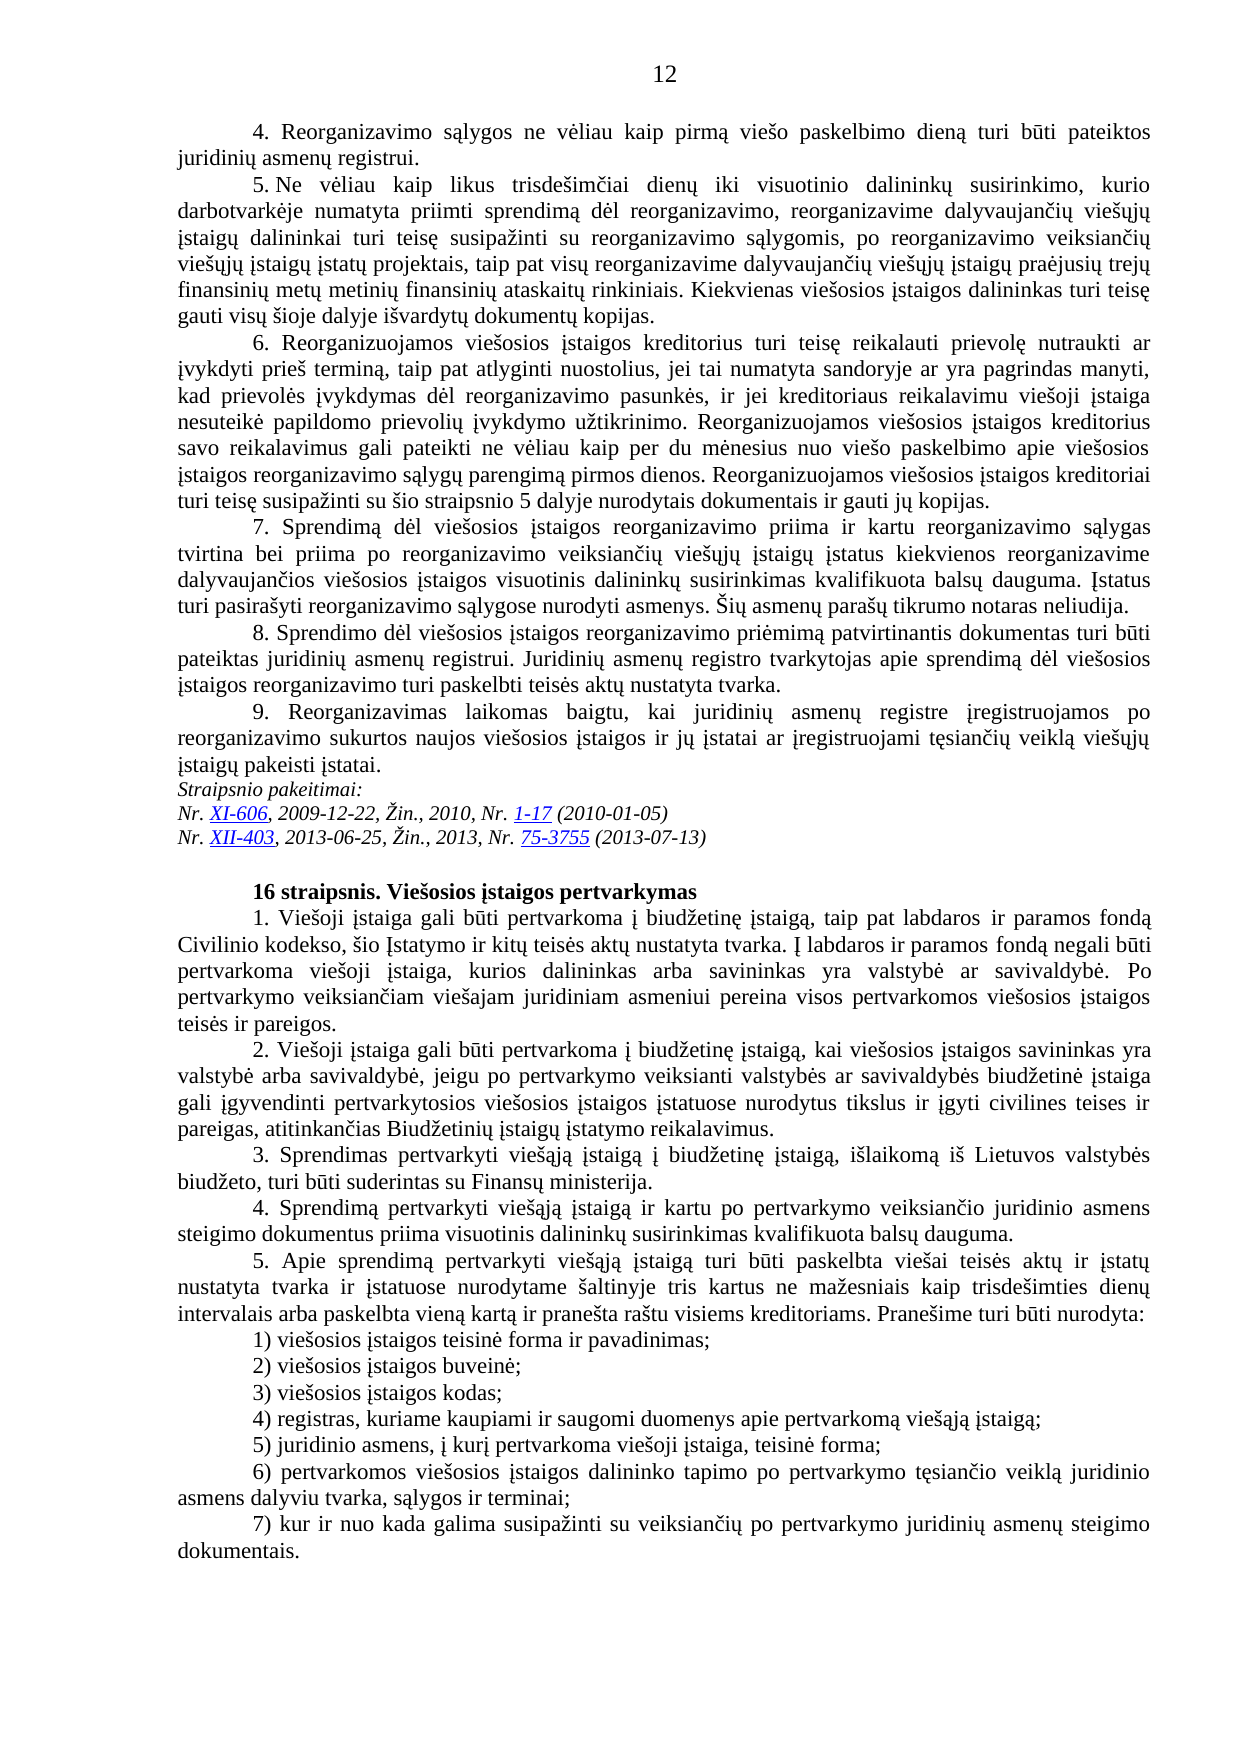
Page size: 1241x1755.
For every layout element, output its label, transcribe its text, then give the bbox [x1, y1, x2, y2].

text Nr. XII-403, 2013-06-25, Žin., 2013, Nr. 75-3755 (2013-07-13) [177, 825, 1152, 849]
text 8. Sprendimo dėl viešosios įstaigos reorganizavimo priėmimą patvirtinantis dokumentas turi būti pateiktas juridinių asmenų registrui. Juridinių asmenų registro tvarkytojas apie sprendimą dėl viešosios įstaigos reorganizavimo turi paskelbti teisės aktų nustatyta tvarka. [177, 619, 1152, 698]
text 7) kur ir nuo kada galima susipažinti su veiksiančių po pertvarkymo juridinių asmenų steigimo dokumentais. [177, 1510, 1152, 1563]
text 2. Viešoji įstaiga gali būti pertvarkoma į biudžetinę įstaigą, kai viešosios įstaigos savininkas yra valstybė arba savivaldybė, jeigu po pertvarkymo veiksianti valstybės ar savivaldybės biudžetinė įstaiga gali įgyvendinti pertvarkytosios viešosios įstaigos įstatuose nurodytus tikslus ir įgyti civilines teises ir pareigas, atitinkančias Biudžetinių įstaigų įstatymo reikalavimus. [177, 1036, 1152, 1141]
text Nr. XI-606, 2009-12-22, Žin., 2010, Nr. 1-17 (2010-01-05) [177, 801, 1152, 825]
text 4. Reorganizavimo sąlygos ne vėliau kaip pirmą viešo paskelbimo dieną turi būti pateiktos juridinių asmenų registrui. [177, 118, 1152, 171]
text 9. Reorganizavimas laikomas baigtu, kai juridinių asmenų registre įregistruojamos po reorganizavimo sukurtos naujos viešosios įstaigos ir jų įstatai ar įregistruojami tęsiančių veiklą viešųjų įstaigų pakeisti įstatai. [177, 698, 1152, 777]
text 5) juridinio asmens, į kurį pertvarkoma viešoji įstaiga, teisinė forma; [177, 1431, 1152, 1458]
text 1) viešosios įstaigos teisinė forma ir pavadinimas; [177, 1326, 1152, 1352]
text 6. Reorganizuojamos viešosios įstaigos kreditorius turi teisę reikalauti prievolę nutraukti ar įvykdyti prieš terminą, taip pat atlyginti nuostolius, jei tai numatyta sandoryje ar yra pagrindas manyti, kad prievolės įvykdymas dėl reorganizavimo pasunkės, ir jei kreditoriaus reikalavimu viešoji įstaiga nesuteikė papildomo prievolių įvykdymo užtikrinimo. Reorganizuojamos viešosios įstaigos kreditorius savo reikalavimus gali pateikti ne vėliau kaip per du mėnesius nuo viešo paskelbimo apie viešosios įstaigos reorganizavimo sąlygų parengimą pirmos dienos. Reorganizuojamos viešosios įstaigos kreditoriai turi teisę susipažinti su šio straipsnio 5 dalyje nurodytais dokumentais ir gauti jų kopijas. [177, 329, 1152, 513]
text Straipsnio pakeitimai: [177, 777, 1152, 801]
text 2) viešosios įstaigos buveinė; [177, 1352, 1152, 1379]
text 6) pertvarkomos viešosios įstaigos dalininko tapimo po pertvarkymo tęsiančio veiklą juridinio asmens dalyviu tvarka, sąlygos ir terminai; [177, 1458, 1152, 1510]
text 4) registras, kuriame kaupiami ir saugomi duomenys apie pertvarkomą viešąją įstaigą; [177, 1405, 1152, 1431]
text 5. Apie sprendimą pertvarkyti viešąją įstaigą turi būti paskelbta viešai teisės aktų ir įstatų nustatyta tvarka ir įstatuose nurodytame šaltinyje tris kartus ne mažesniais kaip trisdešimties dienų intervalais arba paskelbta vieną kartą ir pranešta raštu visiems kreditoriams. Pranešime turi būti nurodyta: [177, 1247, 1152, 1326]
text 1. Viešoji įstaiga gali būti pertvarkoma į biudžetinę įstaigą, taip pat labdaros ir paramos fondą Civilinio kodekso, šio Įstatymo ir kitų teisės aktų nustatyta tvarka. Į labdaros ir paramos fondą negali būti pertvarkoma viešoji įstaiga, kurios dalininkas arba savininkas yra valstybė ar savivaldybė. Po pertvarkymo veiksiančiam viešajam juridiniam asmeniui pereina visos pertvarkomos viešosios įstaigos teisės ir pareigos. [177, 904, 1152, 1036]
text 4. Sprendimą pertvarkyti viešąją įstaigą ir kartu po pertvarkymo veiksiančio juridinio asmens steigimo dokumentus priima visuotinis dalininkų susirinkimas kvalifikuota balsų dauguma. [177, 1194, 1152, 1247]
text 3. Sprendimas pertvarkyti viešąją įstaigą į biudžetinę įstaigą, išlaikomą iš Lietuvos valstybės biudžeto, turi būti suderintas su Finansų ministerija. [177, 1141, 1152, 1194]
text 7. Sprendimą dėl viešosios įstaigos reorganizavimo priima ir kartu reorganizavimo sąlygas tvirtina bei priima po reorganizavimo veiksiančių viešųjų įstaigų įstatus kiekvienos reorganizavime dalyvaujančios viešosios įstaigos visuotinis dalininkų susirinkimas kvalifikuota balsų dauguma. Įstatus turi pasirašyti reorganizavimo sąlygose nurodyti asmenys. Šių asmenų parašų tikrumo notaras neliudija. [177, 513, 1152, 619]
text 5. Ne vėliau kaip likus trisdešimčiai dienų iki visuotinio dalininkų susirinkimo, kurio darbotvarkėje numatyta priimti sprendimą dėl reorganizavimo, reorganizavime dalyvaujančių viešųjų įstaigų dalininkai turi teisę susipažinti su reorganizavimo sąlygomis, po reorganizavimo veiksiančių viešųjų įstaigų įstatų projektais, taip pat visų reorganizavime dalyvaujančių viešųjų įstaigų praėjusių trejų finansinių metų metinių finansinių ataskaitų rinkiniais. Kiekvienas viešosios įstaigos dalininkas turi teisę gauti visų šioje dalyje išvardytų dokumentų kopijas. [177, 171, 1152, 329]
text 3) viešosios įstaigos kodas; [177, 1379, 1152, 1405]
text 16 straipsnis. Viešosios įstaigos pertvarkymas [177, 878, 1152, 904]
